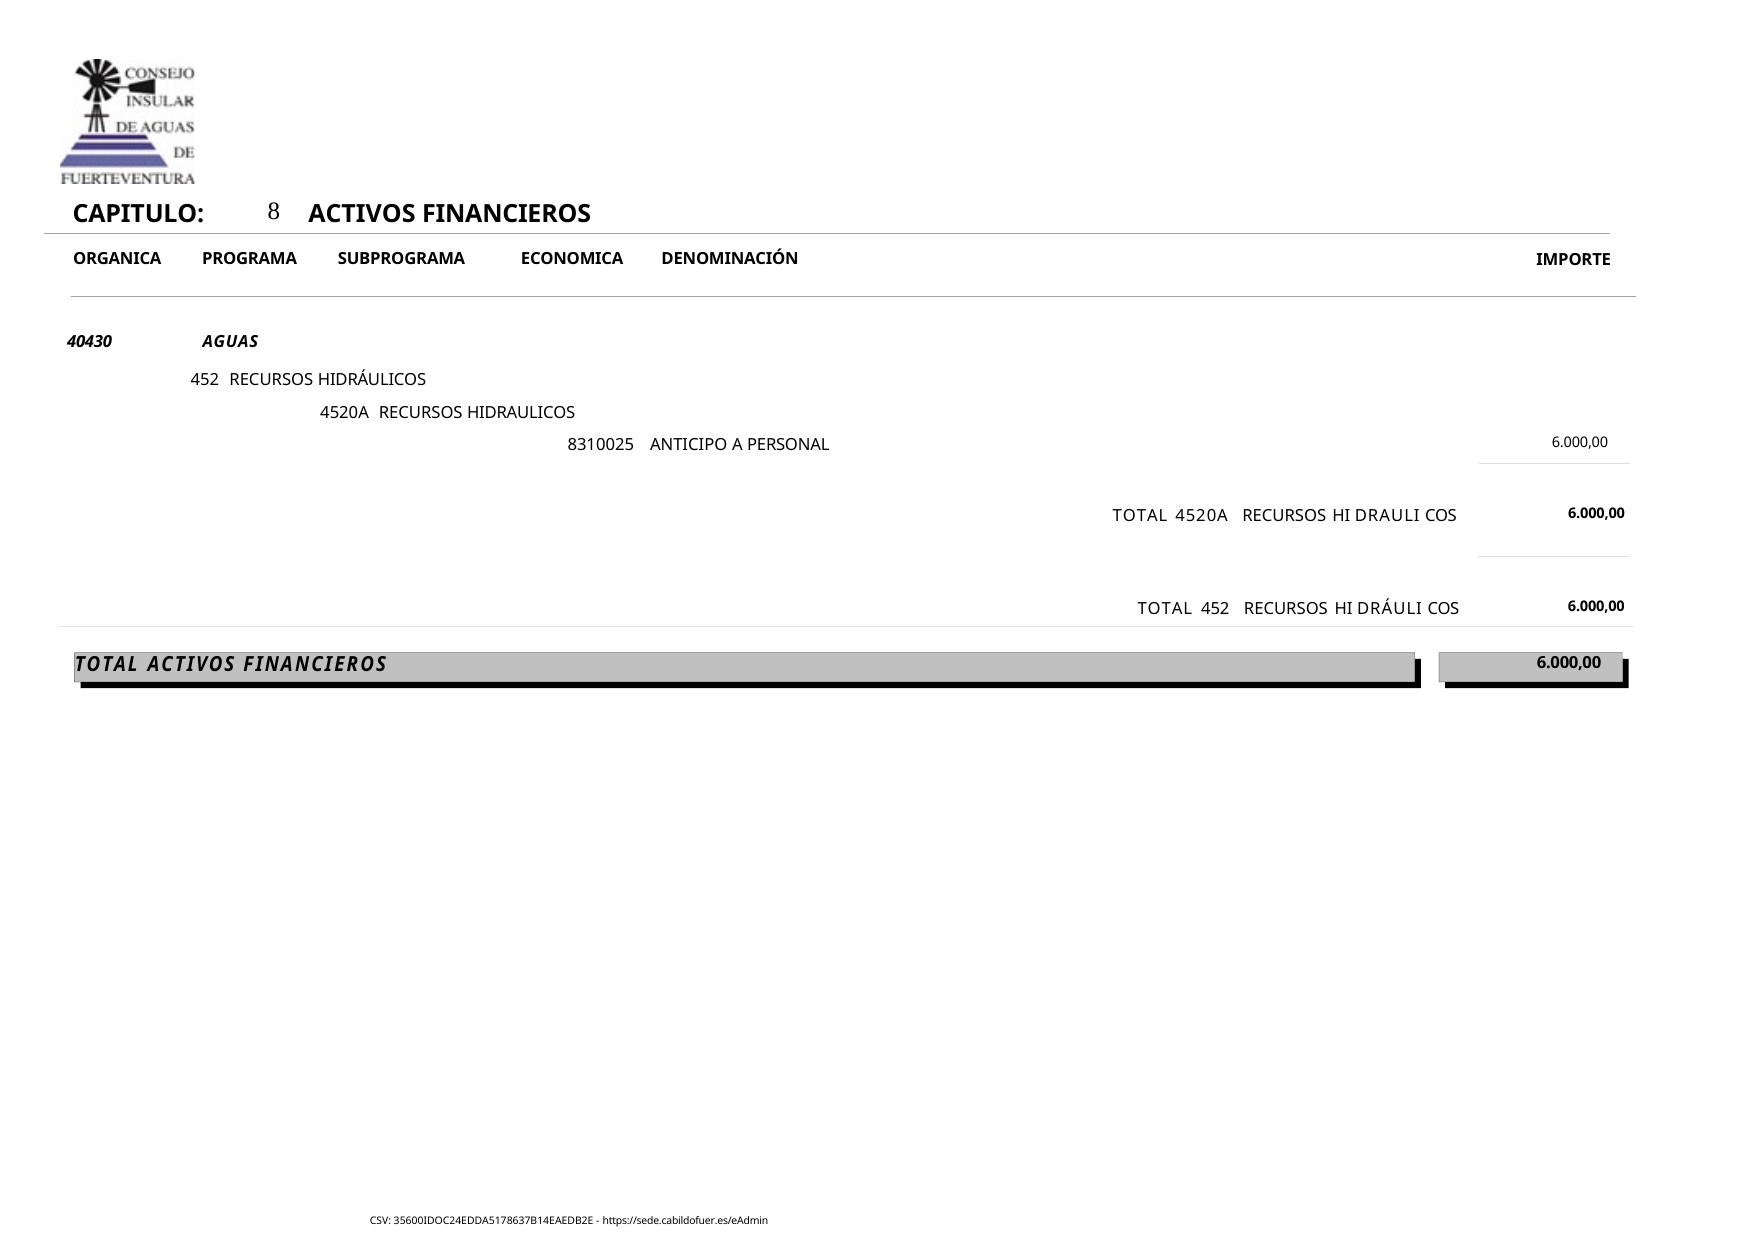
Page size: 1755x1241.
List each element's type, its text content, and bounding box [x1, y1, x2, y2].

text 40430 AGUAS [67, 329, 1666, 352]
text TOTAL 4520A RECURSOS HI DRAULI COS 6.000,00 [44, 503, 1625, 526]
text 452 RECURSOS HIDRÁULICOS [190, 367, 1666, 390]
text 4520A RECURSOS HIDRAULICOS [320, 400, 1666, 423]
text TOTAL 452 RECURSOS HI DRÁULI COS 6.000,00 [44, 596, 1625, 619]
text 8310025 ANTICIPO A PERSONAL 6.000,00 [567, 432, 1666, 455]
